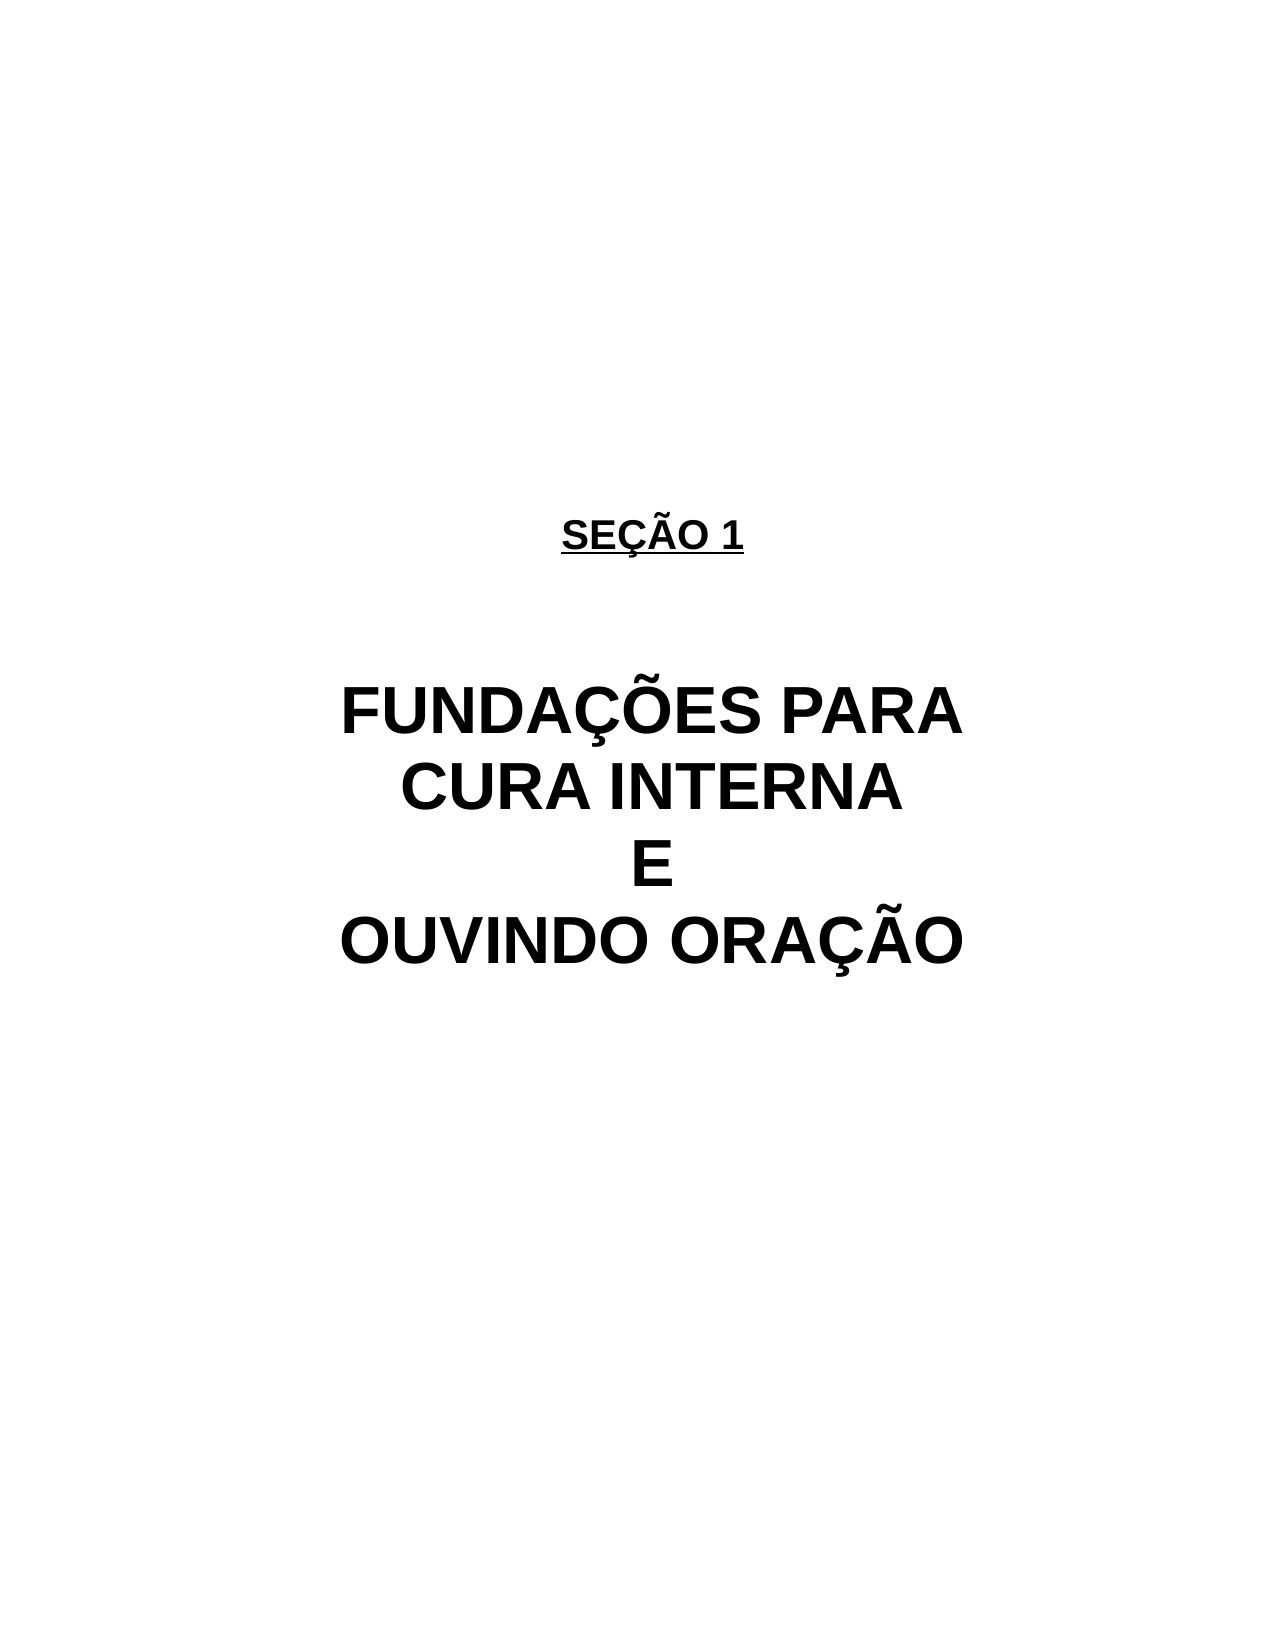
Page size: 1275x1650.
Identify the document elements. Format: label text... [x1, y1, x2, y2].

subtitle SEÇÃO 1 [105, 510, 1200, 558]
subtitle FUNDAÇÕES PARA CURA INTERNA E OUVINDO ORAÇÃO [105, 671, 1200, 977]
